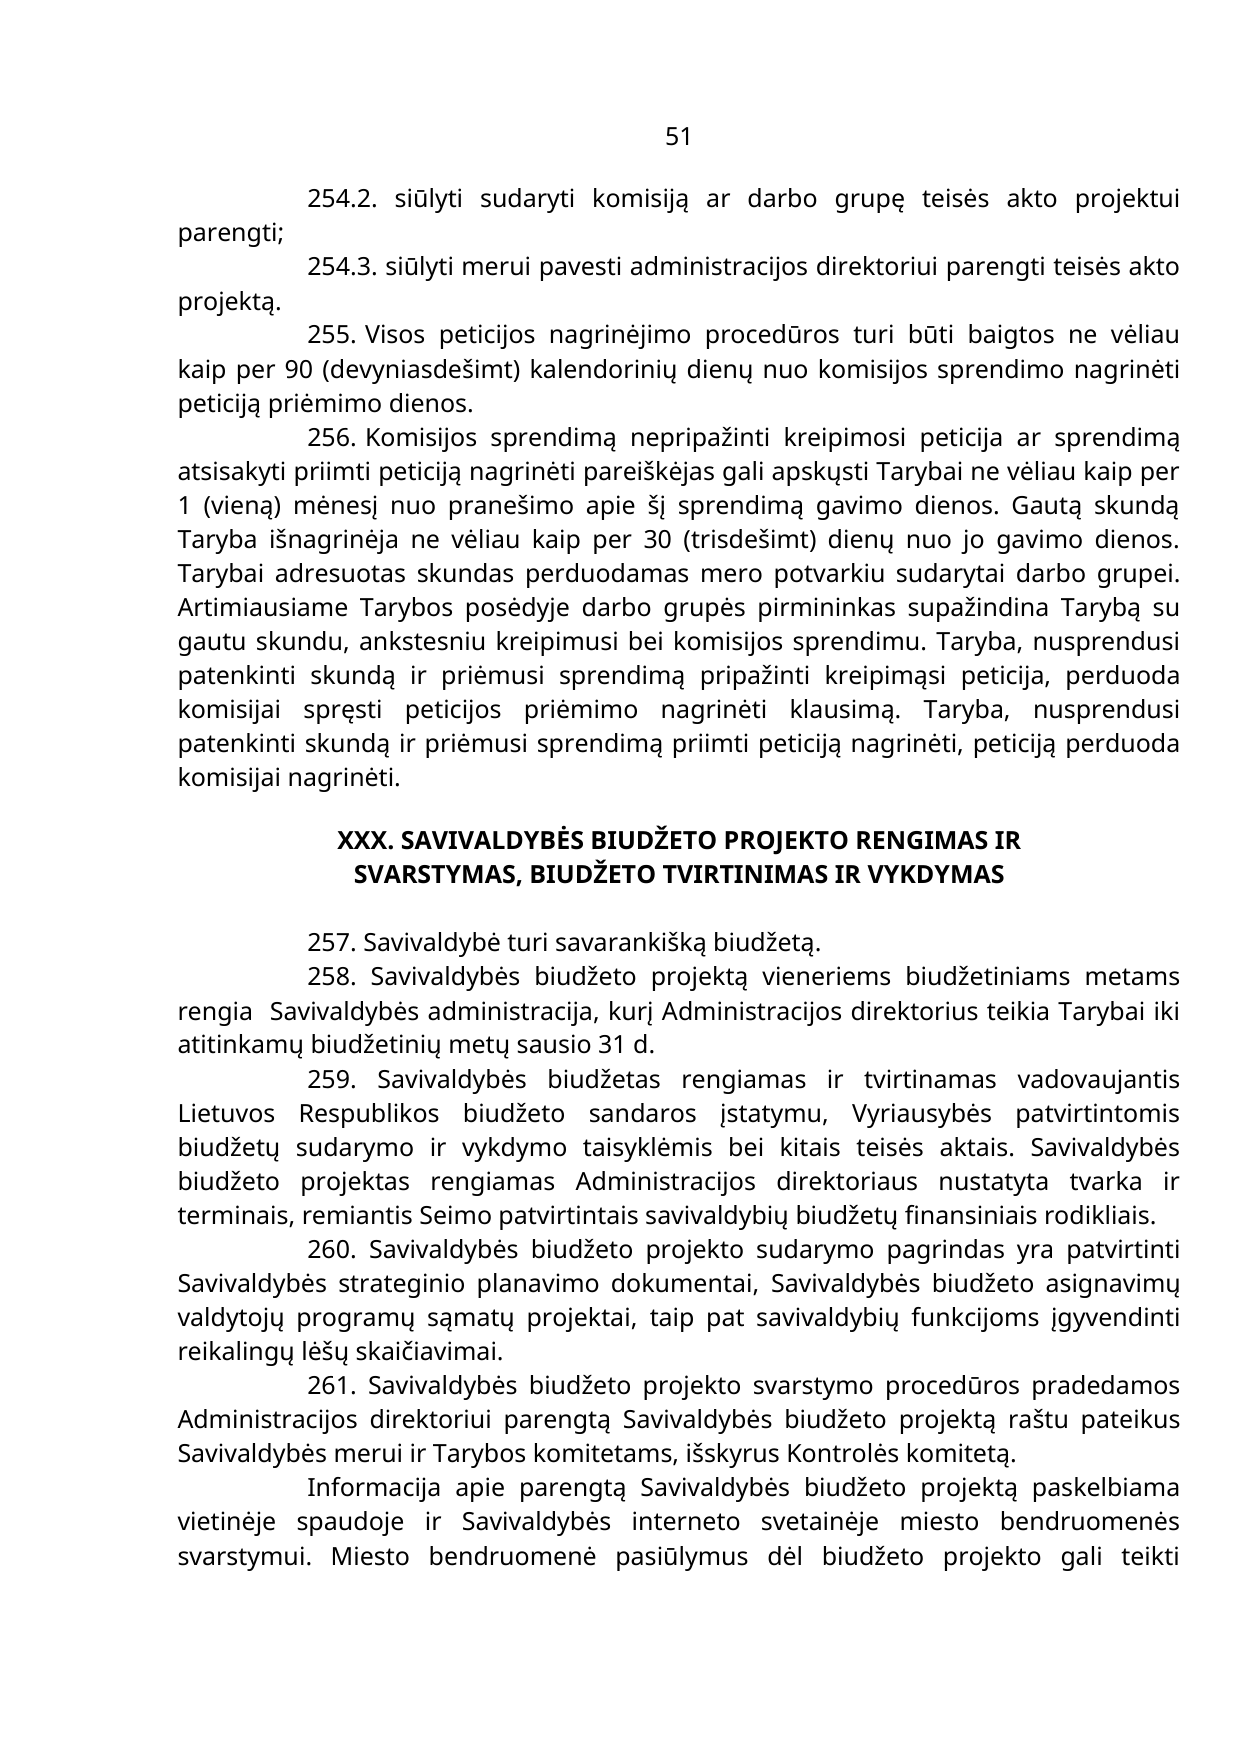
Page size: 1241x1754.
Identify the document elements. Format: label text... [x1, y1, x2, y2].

text 254.3. siūlyti merui pavesti administracijos direktoriui parengti teisės akto projektą. [177, 249, 1181, 317]
text 259. Savivaldybės biudžetas rengiamas ir tvirtinamas vadovaujantis Lietuvos Respublikos biudžeto sandaros įstatymu, Vyriausybės patvirtintomis biudžetų sudarymo ir vykdymo taisyklėmis bei kitais teisės aktais. Savivaldybės biudžeto projektas rengiamas Administracijos direktoriaus nustatyta tvarka ir terminais, remiantis Seimo patvirtintais savivaldybių biudžetų finansiniais rodikliais. [177, 1061, 1181, 1232]
text XXX. SAVIVALDYBĖS BIUDŽETO PROJEKTO RENGIMAS IR [177, 823, 1181, 857]
text 256. Komisijos sprendimą nepripažinti kreipimosi peticija ar sprendimą atsisakyti priimti peticiją nagrinėti pareiškėjas gali apskųsti Tarybai ne vėliau kaip per 1 (vieną) mėnesį nuo pranešimo apie šį sprendimą gavimo dienos. Gautą skundą Taryba išnagrinėja ne vėliau kaip per 30 (trisdešimt) dienų nuo jo gavimo dienos. Tarybai adresuotas skundas perduodamas mero potvarkiu sudarytai darbo grupei. Artimiausiame Tarybos posėdyje darbo grupės pirmininkas supažindina Tarybą su gautu skundu, ankstesniu kreipimusi bei komisijos sprendimu. Taryba, nusprendusi patenkinti skundą ir priėmusi sprendimą pripažinti kreipimąsi peticija, perduoda komisijai spręsti peticijos priėmimo nagrinėti klausimą. Taryba, nusprendusi patenkinti skundą ir priėmusi sprendimą priimti peticiją nagrinėti, peticiją perduoda komisijai nagrinėti. [177, 419, 1181, 794]
text 261. Savivaldybės biudžeto projekto svarstymo procedūros pradedamos Administracijos direktoriui parengtą Savivaldybės biudžeto projektą raštu pateikus Savivaldybės merui ir Tarybos komitetams, išskyrus Kontrolės komitetą. [177, 1368, 1181, 1470]
text Informacija apie parengtą Savivaldybės biudžeto projektą paskelbiama vietinėje spaudoje ir Savivaldybės interneto svetainėje miesto bendruomenės svarstymui. Miesto bendruomenė pasiūlymus dėl biudžeto projekto gali teikti [177, 1470, 1181, 1572]
text 255. Visos peticijos nagrinėjimo procedūros turi būti baigtos ne vėliau kaip per 90 (devyniasdešimt) kalendorinių dienų nuo komisijos sprendimo nagrinėti peticiją priėmimo dienos. [177, 317, 1181, 419]
text 260. Savivaldybės biudžeto projekto sudarymo pagrindas yra patvirtinti Savivaldybės strateginio planavimo dokumentai, Savivaldybės biudžeto asignavimų valdytojų programų sąmatų projektai, taip pat savivaldybių funkcijoms įgyvendinti reikalingų lėšų skaičiavimai. [177, 1232, 1181, 1368]
text 254.2. siūlyti sudaryti komisiją ar darbo grupę teisės akto projektui parengti; [177, 181, 1181, 249]
text 258. Savivaldybės biudžeto projektą vieneriems biudžetiniams metams rengia Savivaldybės administracija, kurį Administracijos direktorius teikia Tarybai iki atitinkamų biudžetinių metų sausio 31 d. [177, 959, 1181, 1061]
text SVARSTYMAS, BIUDŽETO TVIRTINIMAS IR VYKDYMAS [177, 857, 1181, 891]
text 257. Savivaldybė turi savarankišką biudžetą. [177, 925, 1181, 959]
